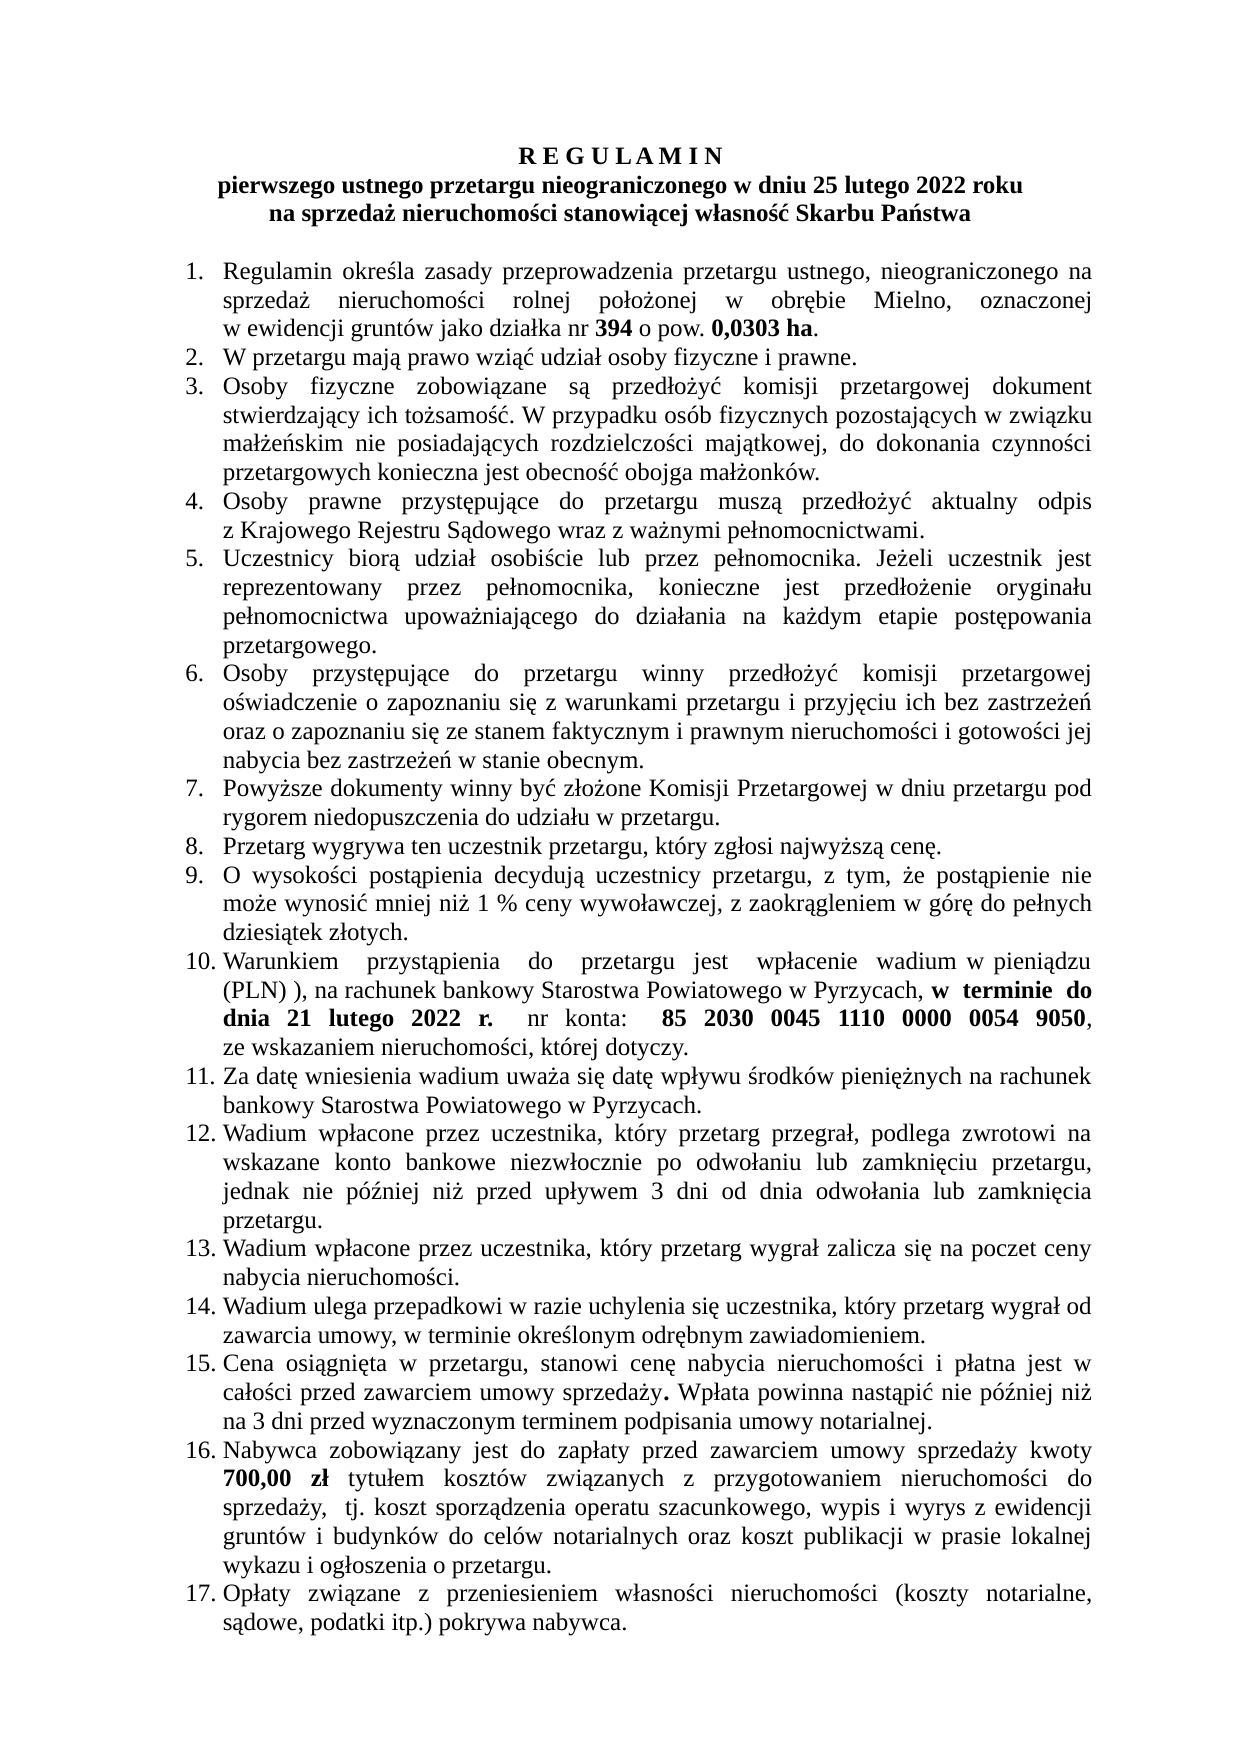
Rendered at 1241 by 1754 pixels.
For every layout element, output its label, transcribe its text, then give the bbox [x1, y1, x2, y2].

list Uczestnicy biorą udział osobiście lub przez pełnomocnika. Jeżeli uczestnik jest reprezentowany przez pełnomocnika, konieczne jest przedłożenie oryginału pełnomocnictwa upoważniającego do działania na każdym etapie postępowania przetargowego. [185, 543, 1093, 658]
list Powyższe dokumenty winny być złożone Komisji Przetargowej w dniu przetargu pod rygorem niedopuszczenia do udziału w przetargu. [185, 773, 1093, 831]
list Wadium wpłacone przez uczestnika, który przetarg wygrał zalicza się na poczet ceny nabycia nieruchomości. [185, 1233, 1093, 1291]
list Nabywca zobowiązany jest do zapłaty przed zawarciem umowy sprzedaży kwoty 700,00 zł tytułem kosztów związanych z przygotowaniem nieruchomości do sprzedaży, tj. koszt sporządzenia operatu szacunkowego, wypis i wyrys z ewidencji gruntów i budynków do celów notarialnych oraz koszt publikacji w prasie lokalnej wykazu i ogłoszenia o przetargu. [185, 1435, 1093, 1578]
list Osoby przystępujące do przetargu winny przedłożyć komisji przetargowej oświadczenie o zapoznaniu się z warunkami przetargu i przyjęciu ich bez zastrzeżeń oraz o zapoznaniu się ze stanem faktycznym i prawnym nieruchomości i gotowości jej nabycia bez zastrzeżeń w stanie obecnym. [185, 658, 1093, 773]
list W przetargu mają prawo wziąć udział osoby fizyczne i prawne. [185, 342, 1093, 371]
list Wadium wpłacone przez uczestnika, który przetarg przegrał, podlega zwrotowi na wskazane konto bankowe niezwłocznie po odwołaniu lub zamknięciu przetargu, jednak nie później niż przed upływem 3 dni od dnia odwołania lub zamknięcia przetargu. [185, 1118, 1093, 1233]
list Warunkiem przystąpienia do przetargu jest wpłacenie wadium w pieniądzu (PLN) ), na rachunek bankowy Starostwa Powiatowego w Pyrzycach, w terminie do dnia 21 lutego 2022 r. nr konta: 85 2030 0045 1110 0000 0054 9050, ze wskazaniem nieruchomości, której dotyczy. [185, 946, 1093, 1061]
list Cena osiągnięta w przetargu, stanowi cenę nabycia nieruchomości i płatna jest w całości przed zawarciem umowy sprzedaży. Wpłata powinna nastąpić nie później niż na 3 dni przed wyznaczonym terminem podpisania umowy notarialnej. [185, 1348, 1093, 1435]
text R E G U L A M I N [148, 141, 1093, 170]
list Osoby prawne przystępujące do przetargu muszą przedłożyć aktualny odpis z Krajowego Rejestru Sądowego wraz z ważnymi pełnomocnictwami. [185, 486, 1093, 543]
list Regulamin określa zasady przeprowadzenia przetargu ustnego, nieograniczonego na sprzedaż nieruchomości rolnej położonej w obrębie Mielno, oznaczonej w ewidencji gruntów jako działka nr 394 o pow. 0,0303 ha. [185, 256, 1093, 342]
list Za datę wniesienia wadium uważa się datę wpływu środków pieniężnych na rachunek bankowy Starostwa Powiatowego w Pyrzycach. [185, 1061, 1093, 1118]
text pierwszego ustnego przetargu nieograniczonego w dniu 25 lutego 2022 roku na sprzedaż nieruchomości stanowiącej własność Skarbu Państwa [148, 170, 1093, 227]
list Opłaty związane z przeniesieniem własności nieruchomości (koszty notarialne, sądowe, podatki itp.) pokrywa nabywca. [185, 1578, 1093, 1636]
list Osoby fizyczne zobowiązane są przedłożyć komisji przetargowej dokument stwierdzający ich tożsamość. W przypadku osób fizycznych pozostających w związku małżeńskim nie posiadających rozdzielczości majątkowej, do dokonania czynności przetargowych konieczna jest obecność obojga małżonków. [185, 371, 1093, 486]
list Przetarg wygrywa ten uczestnik przetargu, który zgłosi najwyższą cenę. [185, 831, 1093, 860]
list Wadium ulega przepadkowi w razie uchylenia się uczestnika, który przetarg wygrał od zawarcia umowy, w terminie określonym odrębnym zawiadomieniem. [185, 1291, 1093, 1348]
list O wysokości postąpienia decydują uczestnicy przetargu, z tym, że postąpienie nie może wynosić mniej niż 1 % ceny wywoławczej, z zaokrągleniem w górę do pełnych dziesiątek złotych. [185, 860, 1093, 946]
